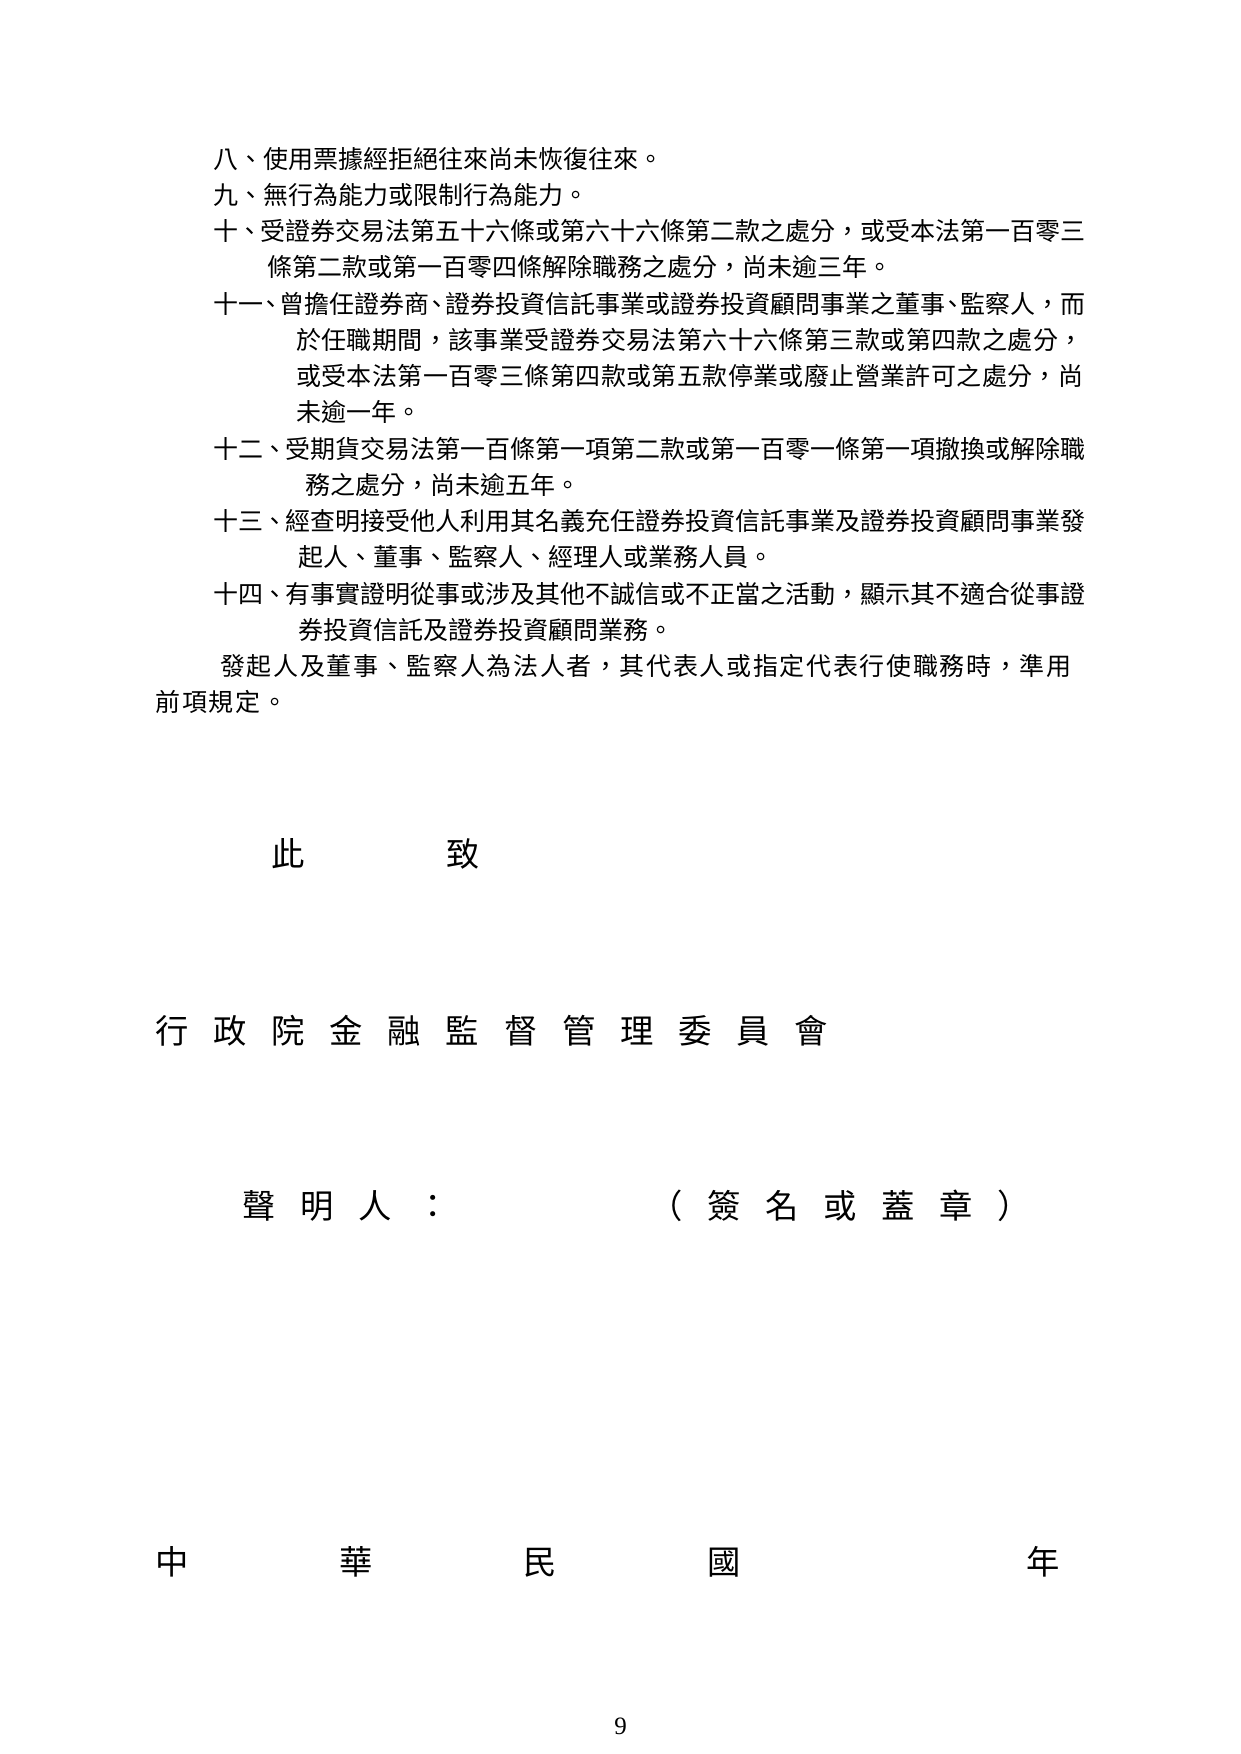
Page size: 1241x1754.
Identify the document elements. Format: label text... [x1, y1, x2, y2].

text 十、受證券交易法第五十六條或第六十六條第二款之處分，或受本法第一百零三條第二款或第一百零四條解除職務之處分，尚未逾三年。 [213, 212, 1085, 284]
text 發起人及董事、監察人為法人者，其代表人或指定代表行使職務時，準用前項規定。 [155, 647, 1085, 719]
text 十一、曾擔任證券商、證券投資信託事業或證券投資顧問事業之董事、監察人，而於任職期間，該事業受證券交易法第六十六條第三款或第四款之處分，或受本法第一百零三條第四款或第五款停業或廢止營業許可之處分，尚未逾一年。 [213, 284, 1085, 429]
text 行政院金融監督管理委員會 [155, 985, 1085, 1073]
text 十三、經查明接受他人利用其名義充任證券投資信託事業及證券投資顧問事業發起人、董事、監察人、經理人或業務人員。 [213, 502, 1085, 574]
text 九、無行為能力或限制行為能力。 [213, 175, 1085, 212]
text 十二、受期貨交易法第一百條第一項第二款或第一百零一條第一項撤換或解除職務之處分，尚未逾五年。 [213, 429, 1085, 502]
text 八、使用票據經拒絕往來尚未恢復往來。 [213, 139, 1085, 175]
text 此 致 [155, 808, 1085, 896]
text 十四、有事實證明從事或涉及其他不誠信或不正當之活動，顯示其不適合從事證券投資信託及證券投資顧問業務。 [213, 574, 1085, 647]
text 聲明人： （簽名或蓋章） [155, 1162, 1085, 1250]
text 中 華 民 國 年 [155, 1516, 1085, 1604]
